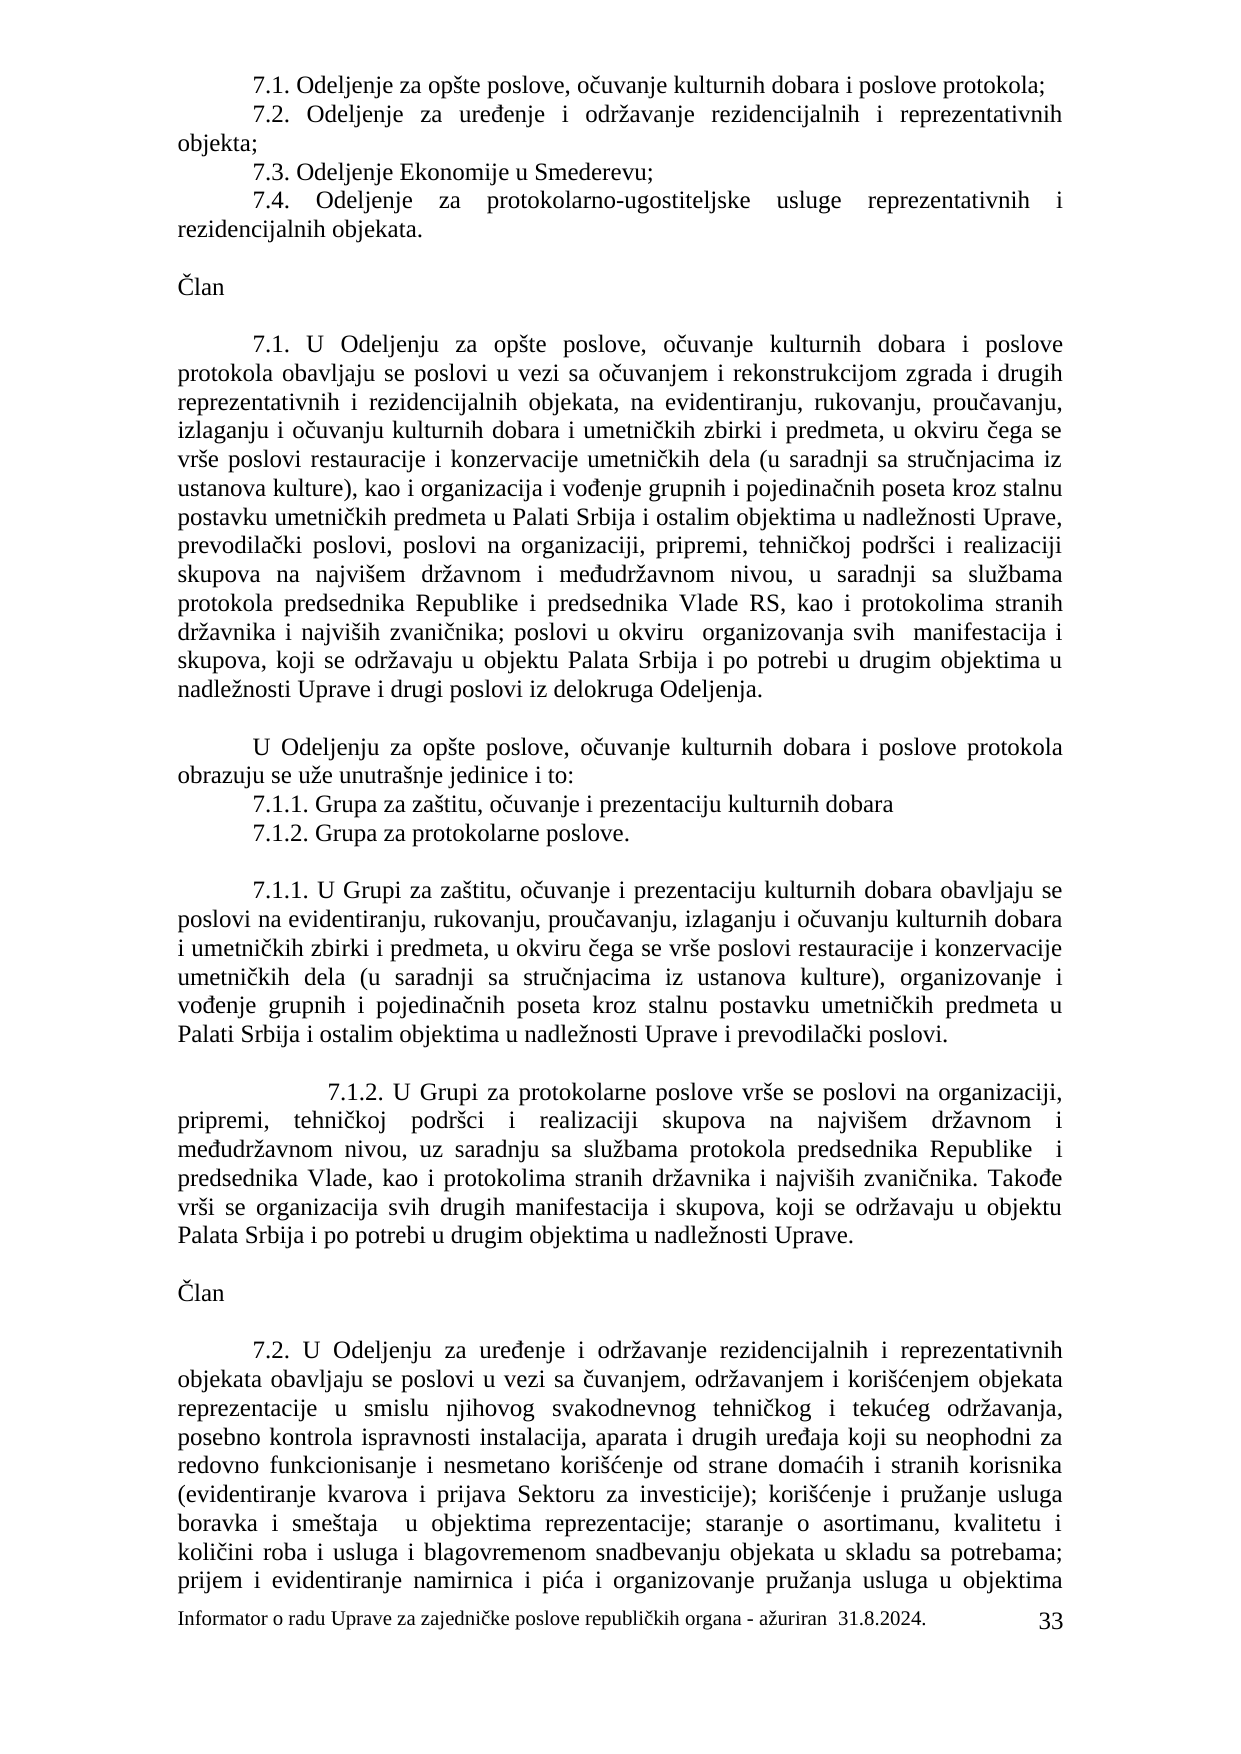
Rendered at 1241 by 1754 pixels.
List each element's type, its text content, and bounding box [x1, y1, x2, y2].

subtitle 7.1.2. Grupa za protokolarne poslove. [177, 818, 1063, 847]
subtitle Član [177, 1278, 1063, 1307]
subtitle 7.2. U Odeljenju za uređenje i održavanje rezidencijalnih i reprezentativnih objekata obavljaju se poslovi u vezi sa čuvanjem, održavanjem i korišćenjem objekata reprezentacije u smislu njihovog svakodnevnog tehničkog i tekućeg održavanja, posebno kontrola ispravnosti instalacija, aparata i drugih uređaja koji su neophodni za redovno funkcionisanje i nesmetano korišćenje od strane domaćih i stranih korisnika (evidentiranje kvarova i prijava Sektoru za investicije); korišćenje i pružanje usluga boravka i smeštaja u objektima reprezentacije; staranje o asortimanu, kvalitetu i količini roba i usluga i blagovremenom snadbevanju objekata u skladu sa potrebama; prijem i evidentiranje namirnica i pića i organizovanje pružanja usluga u objektima [177, 1335, 1063, 1594]
subtitle 7.1. Odeljenje za opšte poslove, očuvanje kulturnih dobara i poslove protokola; [177, 70, 1063, 99]
subtitle 7.3. Odeljenje Ekonomije u Smederevu; [177, 157, 1063, 185]
subtitle 7.4. Odeljenje za protokolarno-ugostiteljske usluge reprezentativnih i rezidencijalnih objekata. [177, 185, 1063, 243]
subtitle 7.1.1. Grupa za zaštitu, očuvanje i prezentaciju kulturnih dobara [177, 789, 1063, 818]
subtitle U Odeljenju za opšte poslove, očuvanje kulturnih dobara i poslove protokola obrazuju se uže unutrašnje jedinice i to: [177, 732, 1063, 789]
subtitle 7.1.2. U Grupi za protokolarne poslove vrše se poslovi na organizaciji, pripremi, tehničkoj podršci i realizaciji skupova na najvišem državnom i međudržavnom nivou, uz saradnju sa službama protokola predsednika Republike i predsednika Vlade, kao i protokolima stranih državnika i najviših zvaničnika. Takođe vrši se organizacija svih drugih manifestacija i skupova, koji se održavaju u objektu Palata Srbija i po potrebi u drugim objektima u nadležnosti Uprave. [177, 1077, 1063, 1249]
subtitle 7.2. Odeljenje za uređenje i održavanje rezidencijalnih i reprezentativnih objekta; [177, 99, 1063, 157]
subtitle 7.1. U Odeljenju za opšte poslove, očuvanje kulturnih dobara i poslove protokola obavljaju se poslovi u vezi sa očuvanjem i rekonstrukcijom zgrada i drugih reprezentativnih i rezidencijalnih objekata, na evidentiranju, rukovanju, proučavanju, izlaganju i očuvanju kulturnih dobara i umetničkih zbirki i predmeta, u okviru čega se vrše poslovi restauracije i konzervacije umetničkih dela (u saradnji sa stručnjacima iz ustanova kulture), kao i organizacija i vođenje grupnih i pojedinačnih poseta kroz stalnu postavku umetničkih predmeta u Palati Srbija i ostalim objektima u nadležnosti Uprave, prevodilački poslovi, poslovi na organizaciji, pripremi, tehničkoj podršci i realizaciji skupova na najvišem državnom i međudržavnom nivou, u saradnji sa službama protokola predsednika Republike i predsednika Vlade RS, kao i protokolima stranih državnika i najviših zvaničnika; poslovi u okviru organizovanja svih manifestacija i skupova, koji se održavaju u objektu Palata Srbija i po potrebi u drugim objektima u nadležnosti Uprave i drugi poslovi iz delokruga Odeljenja. [177, 329, 1063, 703]
subtitle 7.1.1. U Grupi za zaštitu, očuvanje i prezentaciju kulturnih dobara obavljaju se poslovi na evidentiranju, rukovanju, proučavanju, izlaganju i očuvanju kulturnih dobara i umetničkih zbirki i predmeta, u okviru čega se vrše poslovi restauracije i konzervacije umetničkih dela (u saradnji sa stručnjacima iz ustanova kulture), organizovanje i vođenje grupnih i pojedinačnih poseta kroz stalnu postavku umetničkih predmeta u Palati Srbija i ostalim objektima u nadležnosti Uprave i prevodilački poslovi. [177, 875, 1063, 1048]
subtitle Član [177, 272, 1063, 300]
